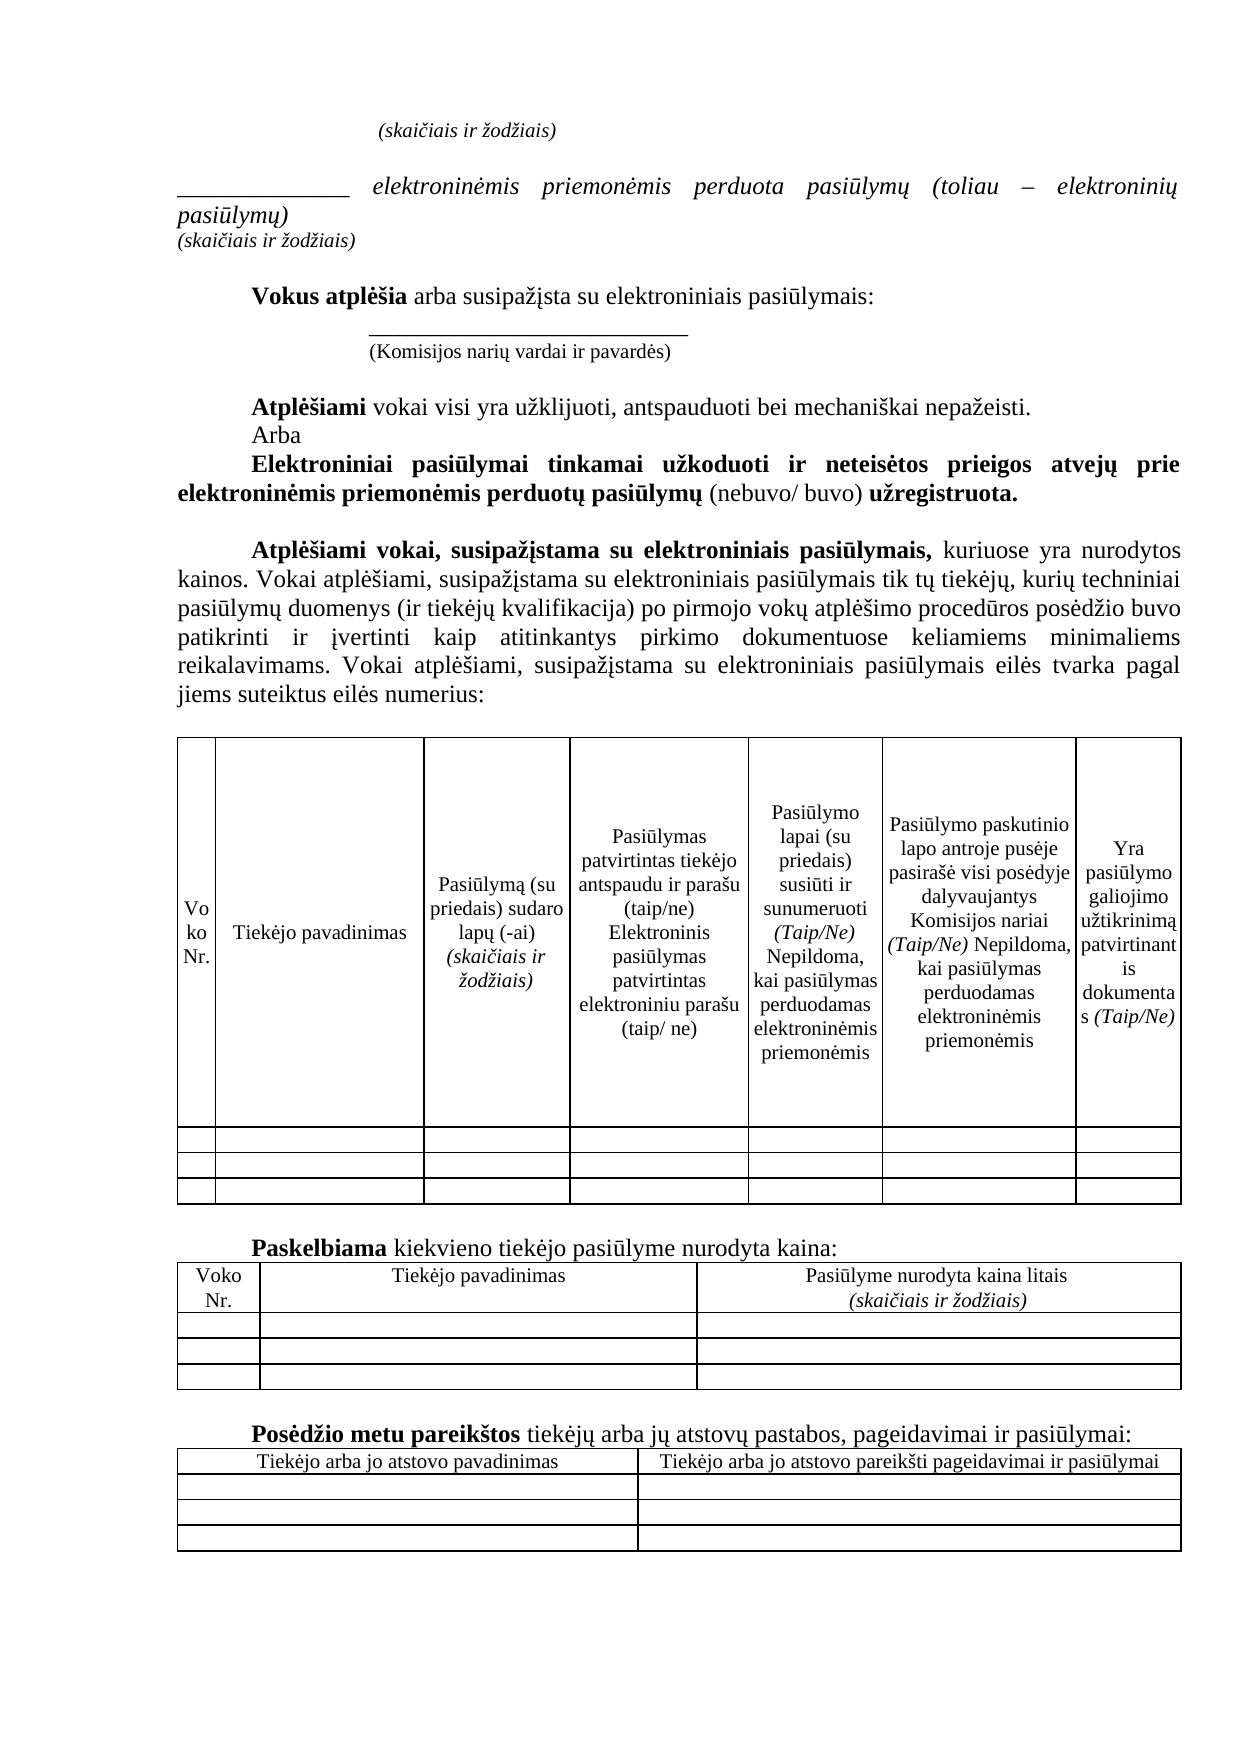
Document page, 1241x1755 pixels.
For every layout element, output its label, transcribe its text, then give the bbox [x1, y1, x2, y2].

table_header Pasiūlymą (su priedais) sudaro lapų (-ai) (skaičiais ir žodžiais) [425, 738, 569, 1126]
table_header Tiekėjo arba jo atstovo pareikšti pageidavimai ir pasiūlymai [639, 1449, 1180, 1473]
table_cell [178, 1153, 215, 1177]
table_header Pasiūlymo lapai (su priedais) susiūti ir sunumeruoti (Taip/Ne) Nepildoma, kai pasiūlymas perduodamas elektroninėmis priemonėmis [749, 738, 882, 1126]
text Arba [177, 420, 1181, 449]
table_cell [425, 1179, 569, 1203]
table_cell [261, 1313, 696, 1337]
table_cell [639, 1475, 1180, 1499]
table_cell [883, 1128, 1075, 1152]
table_cell [178, 1179, 215, 1203]
table_header Pasiūlymas patvirtintas tiekėjo antspaudu ir parašu (taip/ne) Elektroninis pasiūlymas patvirtintas elektroniniu parašu (taip/ ne) [571, 738, 748, 1126]
text (Komisijos narių vardai ir pavardės) [295, 339, 1181, 363]
table_cell [178, 1526, 637, 1550]
table_cell [1077, 1153, 1180, 1177]
table_cell [698, 1339, 1180, 1363]
table_cell [178, 1475, 637, 1499]
table_cell [178, 1365, 259, 1388]
table_cell [639, 1500, 1180, 1524]
table_cell [178, 1313, 259, 1337]
table_header Tiekėjo arba jo atstovo pavadinimas [178, 1449, 637, 1473]
text (skaičiais ir žodžiais) [177, 118, 1181, 142]
table_header Voko Nr. [178, 738, 215, 1126]
table_header Tiekėjo pavadinimas [216, 738, 423, 1126]
table_cell [425, 1153, 569, 1177]
text Vokus atplėšia arba susipažįsta su elektroniniais pasiūlymais: [177, 281, 1181, 310]
text Elektroniniai pasiūlymai tinkamai užkoduoti ir neteisėtos prieigos atvejų prie elektroninėmis priemonėmis perduotų pasiūlymų (nebuvo/ buvo) užregistruota. [177, 449, 1181, 507]
table_cell [571, 1153, 748, 1177]
table_cell [749, 1179, 882, 1203]
table_header Pasiūlyme nurodyta kaina litais (skaičiais ir žodžiais) [698, 1263, 1180, 1312]
table_cell [883, 1153, 1075, 1177]
table_cell [639, 1526, 1180, 1550]
table_cell [883, 1179, 1075, 1203]
table_cell [261, 1365, 696, 1388]
text Atplėšiami vokai, susipažįstama su elektroniniais pasiūlymais, kuriuose yra nurodytos kainos. Vokai atplėšiami, susipažįstama su elektroniniais pasiūlymais tik tų tiekėjų, kurių techniniai pasiūlymų duomenys (ir tiekėjų kvalifikacija) po pirmojo vokų atplėšimo procedūros posėdžio buvo patikrinti ir įvertinti kaip atitinkantys pirkimo dokumentuose keliamiems minimaliems reikalavimams. Vokai atplėšiami, susipažįstama su elektroniniais pasiūlymais eilės tvarka pagal jiems suteiktus eilės numerius: [177, 535, 1181, 708]
table_cell [178, 1128, 215, 1152]
text Paskelbiama kiekvieno tiekėjo pasiūlyme nurodyta kaina: [177, 1233, 1181, 1262]
table_header Pasiūlymo paskutinio lapo antroje pusėje pasirašė visi posėdyje dalyvaujantys Komisijos nariai (Taip/Ne) Nepildoma, kai pasiūlymas perduodamas elektroninėmis priemonėmis [883, 738, 1075, 1126]
text (skaičiais ir žodžiais) [177, 228, 1181, 252]
table_cell [216, 1153, 423, 1177]
table_cell [571, 1128, 748, 1152]
table_cell [216, 1128, 423, 1152]
table_cell [698, 1313, 1180, 1337]
table_cell [698, 1365, 1180, 1388]
text Posėdžio metu pareikštos tiekėjų arba jų atstovų pastabos, pageidavimai ir pasiūlymai: [177, 1419, 1181, 1447]
text Atplėšiami vokai visi yra užklijuoti, antspauduoti bei mechaniškai nepažeisti. [177, 392, 1181, 420]
table_cell [178, 1500, 637, 1524]
text elektroninėmis priemonėmis perduota pasiūlymų (toliau – elektroninių pasiūlymų) [177, 171, 1181, 228]
table_header Voko Nr. [178, 1263, 259, 1312]
table_header Yra pasiūlymo galiojimo užtikrinimą patvirtinantis dokumentas (Taip/Ne) [1077, 738, 1180, 1126]
table_cell [749, 1128, 882, 1152]
table_cell [571, 1179, 748, 1203]
table_cell [261, 1339, 696, 1363]
table_cell [1077, 1128, 1180, 1152]
table_cell [749, 1153, 882, 1177]
table_header Tiekėjo pavadinimas [261, 1263, 696, 1312]
table_cell [178, 1339, 259, 1363]
table_cell [216, 1179, 423, 1203]
table_cell [425, 1128, 569, 1152]
table_cell [1077, 1179, 1180, 1203]
